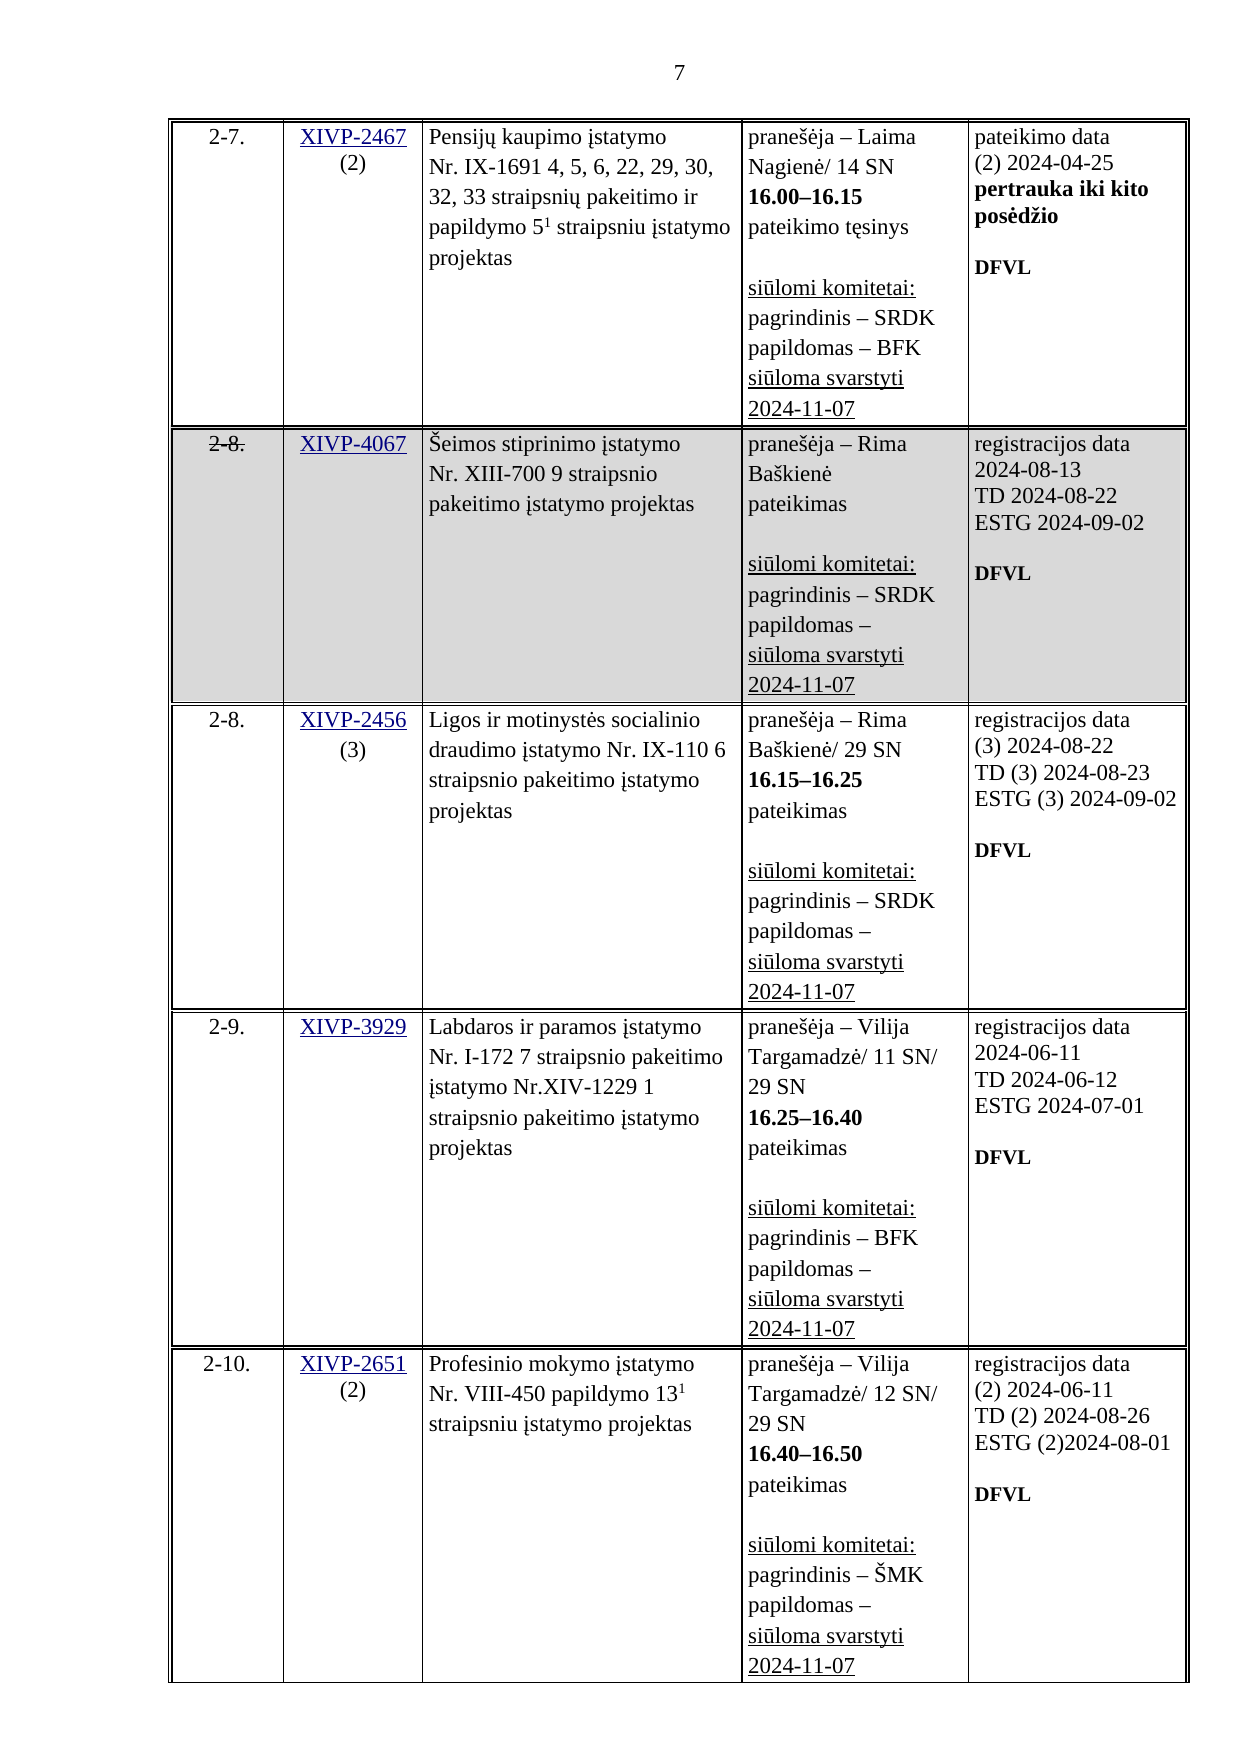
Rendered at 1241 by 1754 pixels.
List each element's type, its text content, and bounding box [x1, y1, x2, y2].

table_cell 2-8. [173, 430, 283, 701]
table_cell [1190, 118, 1240, 425]
table_cell pateikimo data (2) 2024-04-25 pertrauka iki kito posėdžio DFVL [969, 123, 1185, 425]
table_cell registracijos data (3) 2024-08-22 TD (3) 2024-08-23 ESTG (3) 2024-09-02 DFVL [969, 706, 1185, 1008]
table_cell Profesinio mokymo įstatymo Nr. VIII-450 papildymo 131 straipsniu įstatymo projektas [423, 1350, 741, 1682]
table_cell registracijos data 2024-06-11 TD 2024-06-12 ESTG 2024-07-01 DFVL [969, 1013, 1185, 1345]
table_cell Pensijų kaupimo įstatymo Nr. IX-1691 4, 5, 6, 22, 29, 30, 32, 33 straipsnių pakeitimo ir papildymo 51 straipsniu įstatymo projektas [423, 123, 741, 425]
table_cell 2-9. [173, 1013, 283, 1345]
table_cell pranešėja – Vilija Targamadzė/ 11 SN/ 29 SN 16.25–16.40 pateikimas siūlomi komitetai: pagrindinis – BFK papildomas – siūloma svarstyti 2024-11-07 [743, 1013, 968, 1345]
table_cell XIVP-2467 (2) [284, 123, 422, 425]
table_cell registracijos data 2024-08-13 TD 2024-08-22 ESTG 2024-09-02 DFVL [969, 430, 1185, 701]
table_cell XIVP-4067 [284, 430, 422, 701]
table_cell pranešėja – Rima Baškienė pateikimas siūlomi komitetai: pagrindinis – SRDK papildomas – siūloma svarstyti 2024-11-07 [743, 430, 968, 701]
table_cell pranešėja – Rima Baškienė/ 29 SN 16.15–16.25 pateikimas siūlomi komitetai: pagrindinis – SRDK papildomas – siūloma svarstyti 2024-11-07 [743, 706, 968, 1008]
table_cell XIVP-2651 (2) [284, 1350, 422, 1682]
table_cell 2-7. [173, 123, 283, 425]
table_cell 2-8. [173, 706, 283, 1008]
table_cell Ligos ir motinystės socialinio draudimo įstatymo Nr. IX-110 6 straipsnio pakeitimo įstatymo projektas [423, 706, 741, 1008]
table_cell pranešėja – Laima Nagienė/ 14 SN 16.00–16.15 pateikimo tęsinys siūlomi komitetai: pagrindinis – SRDK papildomas – BFK siūloma svarstyti 2024-11-07 [743, 123, 968, 425]
table_cell [1190, 1345, 1240, 1682]
table_cell [1190, 1008, 1240, 1345]
table_cell 2-10. [173, 1350, 283, 1682]
table_cell [1190, 701, 1240, 1008]
table_cell Labdaros ir paramos įstatymo Nr. I-172 7 straipsnio pakeitimo įstatymo Nr.XIV-1229 1 straipsnio pakeitimo įstatymo projektas [423, 1013, 741, 1345]
table_cell [1190, 425, 1240, 701]
table_cell registracijos data (2) 2024-06-11 TD (2) 2024-08-26 ESTG (2)2024-08-01 DFVL [969, 1350, 1185, 1682]
table_cell XIVP-3929 [284, 1013, 422, 1345]
table_cell pranešėja – Vilija Targamadzė/ 12 SN/ 29 SN 16.40–16.50 pateikimas siūlomi komitetai: pagrindinis – ŠMK papildomas – siūloma svarstyti 2024-11-07 [743, 1350, 968, 1682]
table_cell XIVP-2456 (3) [284, 706, 422, 1008]
table_cell Šeimos stiprinimo įstatymo Nr. XIII-700 9 straipsnio pakeitimo įstatymo projektas [423, 430, 741, 701]
